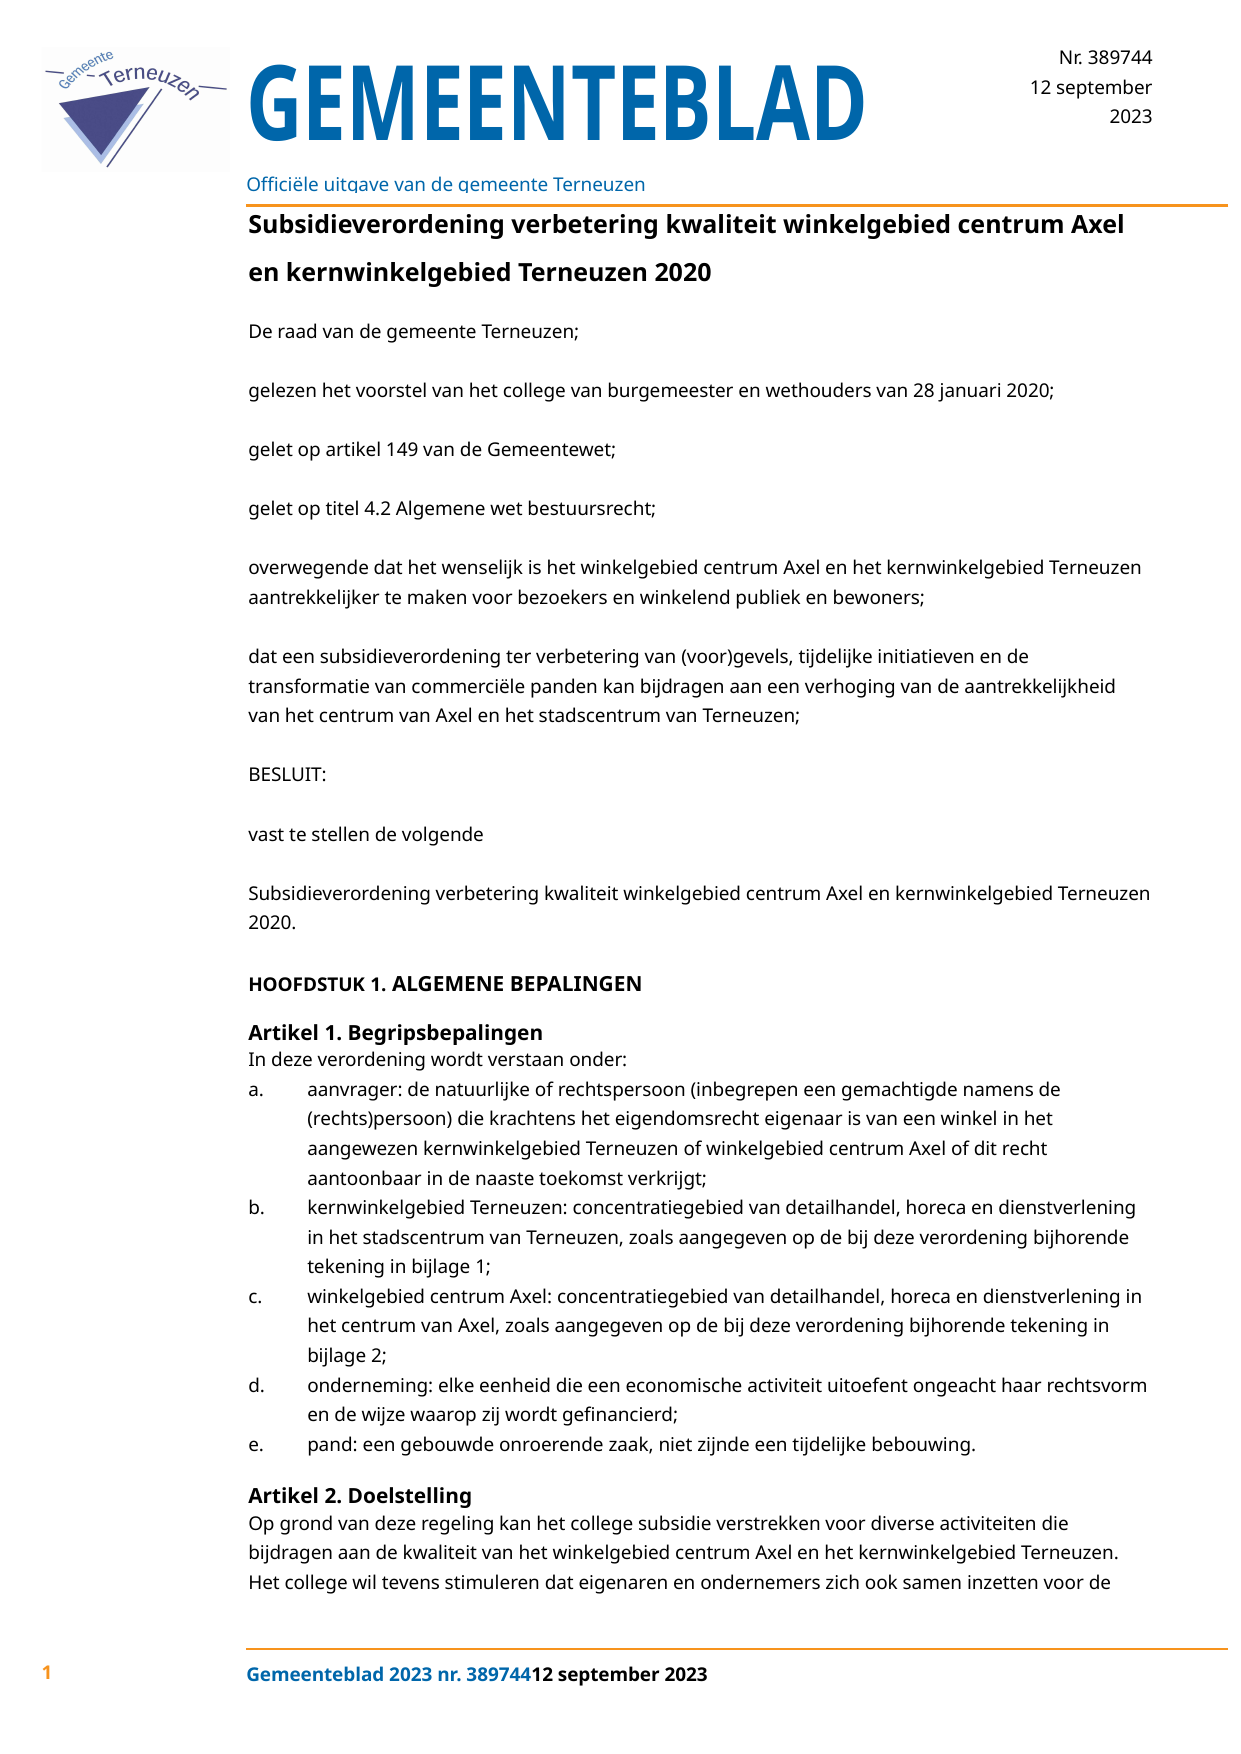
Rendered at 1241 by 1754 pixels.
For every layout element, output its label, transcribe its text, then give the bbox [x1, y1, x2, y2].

text Op grond van deze regeling kan het college subsidie verstrekken voor diverse activiteiten die bijdragen aan de kwaliteit van het winkelgebied centrum Axel en het kernwinkelgebied Terneuzen. Het college wil tevens stimuleren dat eigenaren en ondernemers zich ook samen inzetten voor de [248, 1510, 1152, 1595]
text gelet op titel 4.2 Algemene wet bestuursrecht; [248, 495, 1152, 521]
text vast te stellen de volgende [248, 821, 1152, 847]
list kernwinkelgebied Terneuzen: concentratiegebied van detailhandel, horeca en dienstverlening in het stadscentrum van Terneuzen, zoals aangegeven op de bij deze verordening bijhorende tekening in bijlage 1; [248, 1194, 1152, 1279]
text overwegende dat het wenselijk is het winkelgebied centrum Axel en het kernwinkelgebied Terneuzen aantrekkelijker te maken voor bezoekers en winkelend publiek en bewoners; [248, 554, 1152, 610]
text Subsidieverordening verbetering kwaliteit winkelgebied centrum Axel en kernwinkelgebied Terneuzen 2020 [248, 207, 1152, 288]
list winkelgebied centrum Axel: concentratiegebied van detailhandel, horeca en dienstverlening in het centrum van Axel, zoals aangegeven op de bij deze verordening bijhorende tekening in bijlage 2; [248, 1283, 1152, 1368]
text Artikel 2. Doelstelling [248, 1481, 1152, 1510]
list pand: een gebouwde onroerende zaak, niet zijnde een tijdelijke bebouwing. [248, 1431, 1152, 1457]
text De raad van de gemeente Terneuzen; [248, 318, 1152, 344]
list onderneming: elke eenheid die een economische activiteit uitoefent ongeacht haar rechtsvorm en de wijze waarop zij wordt gefinancierd; [248, 1372, 1152, 1427]
text Subsidieverordening verbetering kwaliteit winkelgebied centrum Axel en kernwinkelgebied Terneuzen 2020. [248, 880, 1152, 935]
text Artikel 1. Begripsbepalingen [248, 1018, 1152, 1046]
text HOOFDSTUK 1. ALGEMENE BEPALINGEN [248, 969, 1152, 997]
text gelet op artikel 149 van de Gemeentewet; [248, 436, 1152, 462]
text In deze verordening wordt verstaan onder: [248, 1046, 1152, 1072]
picture [41, 47, 231, 172]
text BESLUIT: [248, 762, 1152, 787]
text dat een subsidieverordening ter verbetering van (voor)gevels, tijdelijke initiatieven en de transformatie van commerciële panden kan bijdragen aan een verhoging van de aantrekkelijkheid van het centrum van Axel en het stadscentrum van Terneuzen; [248, 643, 1152, 728]
text gelezen het voorstel van het college van burgemeester en wethouders van 28 januari 2020; [248, 377, 1152, 403]
list aanvrager: de natuurlijke of rechtspersoon (inbegrepen een gemachtigde namens de (rechts)persoon) die krachtens het eigendomsrecht eigenaar is van een winkel in het aangewezen kernwinkelgebied Terneuzen of winkelgebied centrum Axel of dit recht aantoonbaar in de naaste toekomst verkrijgt; [248, 1076, 1152, 1191]
